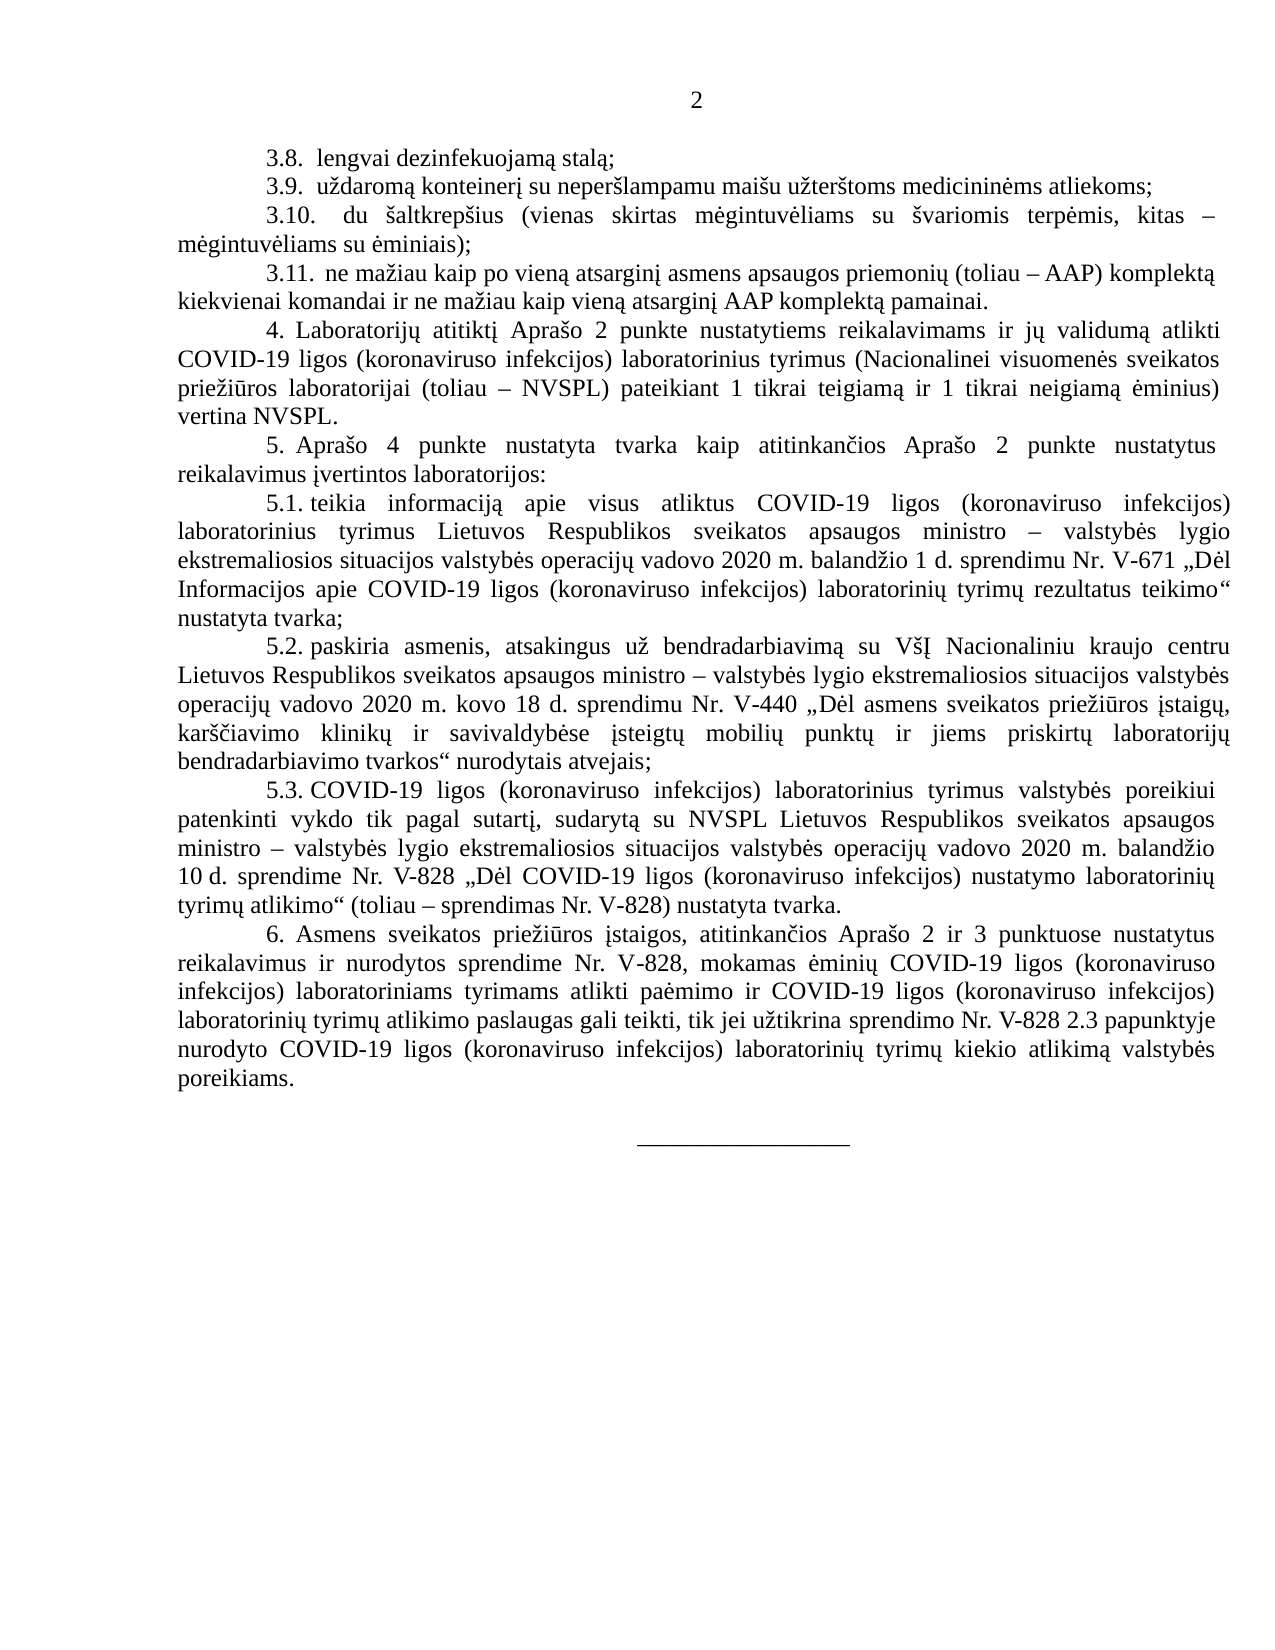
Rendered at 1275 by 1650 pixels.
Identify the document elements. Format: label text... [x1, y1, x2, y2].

text 3.10. du šaltkrepšius (vienas skirtas mėgintuvėliams su švariomis terpėmis, kitas – mėgintuvėliams su ėminiais); [177, 200, 1216, 258]
text 3.11. ne mažiau kaip po vieną atsarginį asmens apsaugos priemonių (toliau – AAP) komplektą kiekvienai komandai ir ne mažiau kaip vieną atsarginį AAP komplektą pamainai. [177, 258, 1216, 315]
text 5.2. paskiria asmenis, atsakingus už bendradarbiavimą su VšĮ Nacionaliniu kraujo centru Lietuvos Respublikos sveikatos apsaugos ministro – valstybės lygio ekstremaliosios situacijos valstybės operacijų vadovo 2020 m. kovo 18 d. sprendimu Nr. V-440 „Dėl asmens sveikatos priežiūros įstaigų, karščiavimo klinikų ir savivaldybėse įsteigtų mobilių punktų ir jiems priskirtų laboratorijų bendradarbiavimo tvarkos“ nurodytais atvejais; [177, 631, 1231, 775]
text 5.1. teikia informaciją apie visus atliktus COVID-19 ligos (koronaviruso infekcijos) laboratorinius tyrimus Lietuvos Respublikos sveikatos apsaugos ministro – valstybės lygio ekstremaliosios situacijos valstybės operacijų vadovo 2020 m. balandžio 1 d. sprendimu Nr. V-671 „Dėl Informacijos apie COVID-19 ligos (koronaviruso infekcijos) laboratorinių tyrimų rezultatus teikimo“ nustatyta tvarka; [177, 488, 1231, 631]
text 6. Asmens sveikatos priežiūros įstaigos, atitinkančios Aprašo 2 ir 3 punktuose nustatytus reikalavimus ir nurodytos sprendime Nr. V-828, mokamas ėminių COVID-19 ligos (koronaviruso infekcijos) laboratoriniams tyrimams atlikti paėmimo ir COVID-19 ligos (koronaviruso infekcijos) laboratorinių tyrimų atlikimo paslaugas gali teikti, tik jei užtikrina sprendimo Nr. V-828 2.3 papunktyje nurodyto COVID-19 ligos (koronaviruso infekcijos) laboratorinių tyrimų kiekio atlikimą valstybės poreikiams. [177, 919, 1216, 1091]
text 5. Aprašo 4 punkte nustatyta tvarka kaip atitinkančios Aprašo 2 punkte nustatytus reikalavimus įvertintos laboratorijos: [177, 430, 1216, 488]
text _________________ [177, 1120, 1221, 1149]
text 3.9. uždaromą konteinerį su neperšlampamu maišu užterštoms medicininėms atliekoms; [177, 171, 1216, 200]
text 5.3. COVID-19 ligos (koronaviruso infekcijos) laboratorinius tyrimus valstybės poreikiui patenkinti vykdo tik pagal sutartį, sudarytą su NVSPL Lietuvos Respublikos sveikatos apsaugos ministro – valstybės lygio ekstremaliosios situacijos valstybės operacijų vadovo 2020 m. balandžio 10 d. sprendime Nr. V-828 „Dėl COVID-19 ligos (koronaviruso infekcijos) nustatymo laboratorinių tyrimų atlikimo“ (toliau – sprendimas Nr. V-828) nustatyta tvarka. [177, 775, 1216, 919]
text 4. Laboratorijų atitiktį Aprašo 2 punkte nustatytiems reikalavimams ir jų validumą atlikti COVID-19 ligos (koronaviruso infekcijos) laboratorinius tyrimus (Nacionalinei visuomenės sveikatos priežiūros laboratorijai (toliau – NVSPL) pateikiant 1 tikrai teigiamą ir 1 tikrai neigiamą ėminius) vertina NVSPL. [177, 315, 1221, 430]
text 3.8. lengvai dezinfekuojamą stalą; [177, 143, 1216, 171]
